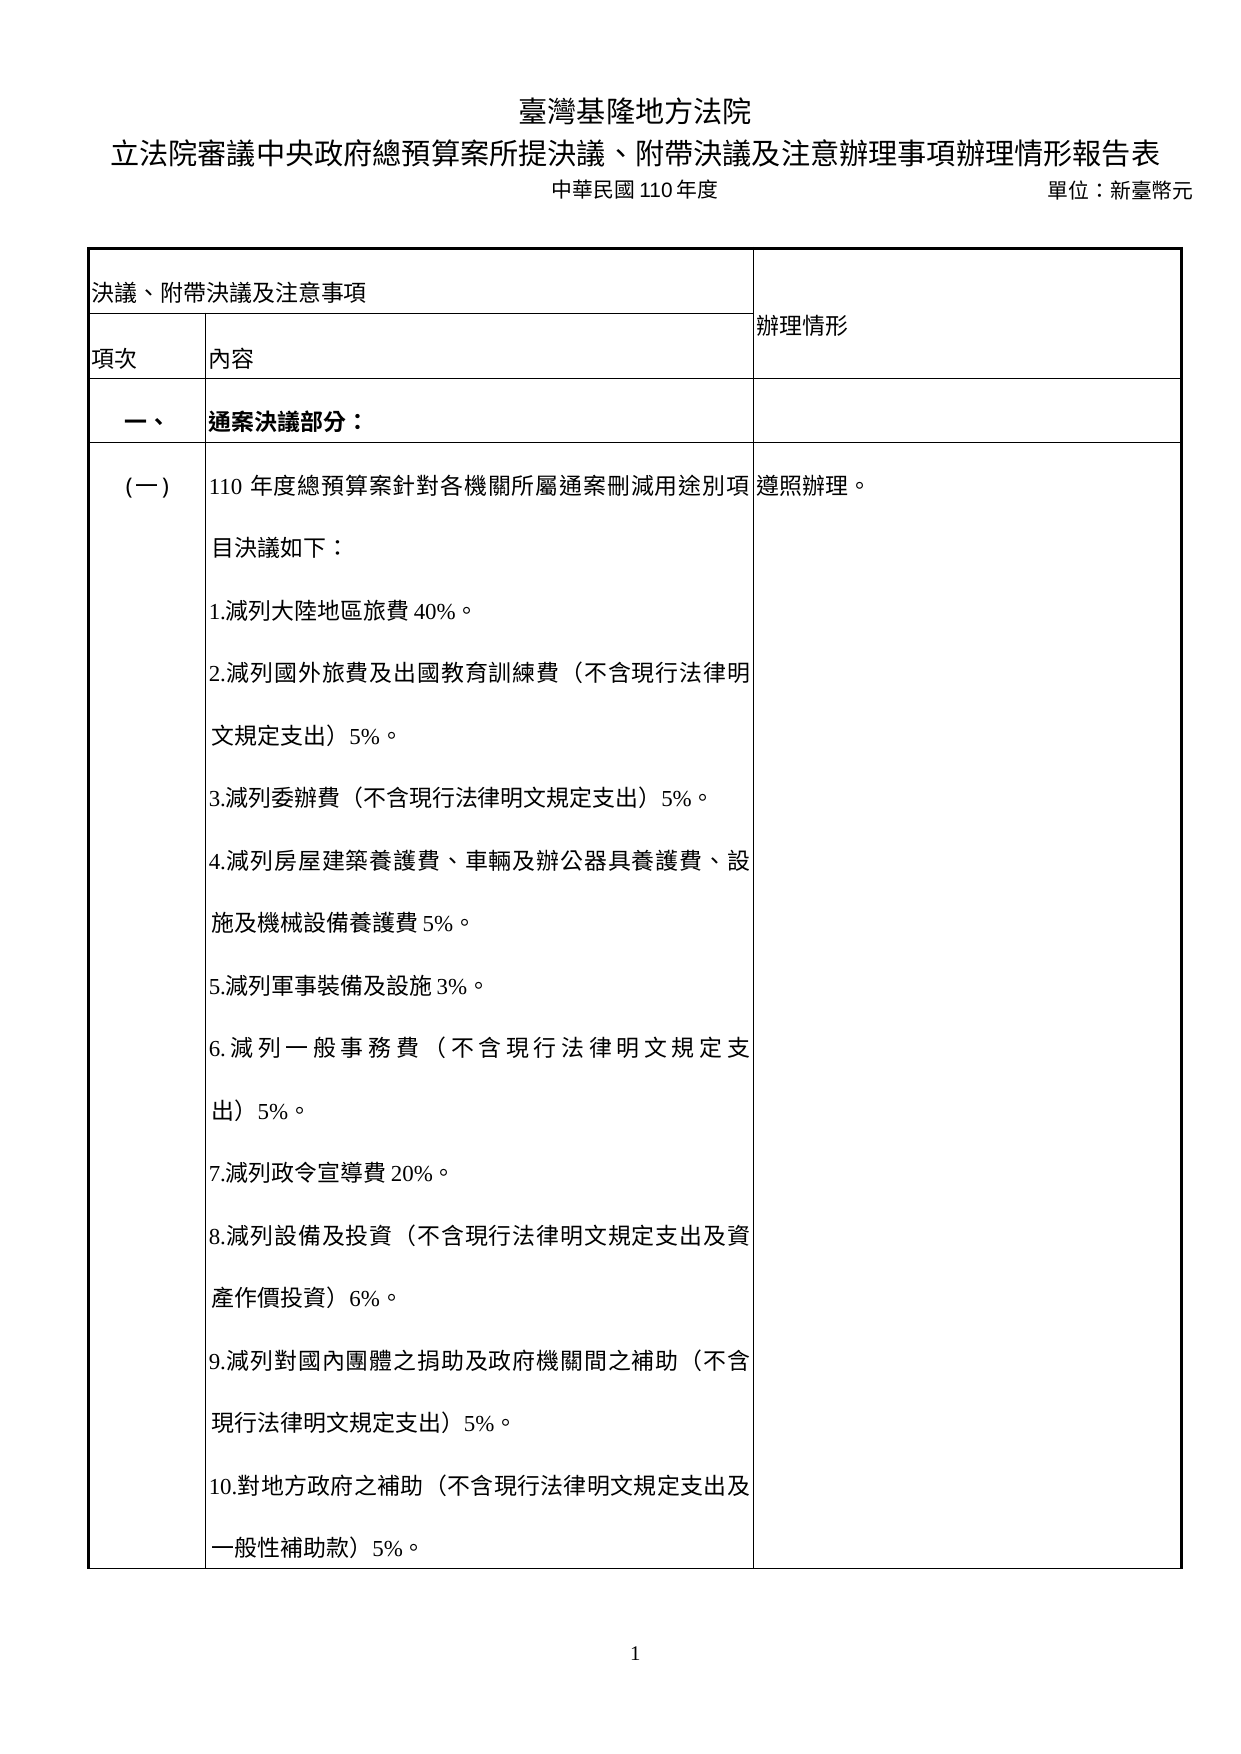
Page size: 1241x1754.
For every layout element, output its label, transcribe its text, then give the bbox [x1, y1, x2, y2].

table_header 辦理情形 [754, 250, 1180, 378]
table_cell 110 年度總預算案針對各機關所屬通案刪減用途別項目決議如下： 1.減列大陸地區旅費40%。 2.減列國外旅費及出國教育訓練費（不含現行法律明文規定支出）5%。 3.減列委辦費（不含現行法律明文規定支出）5%。 4.減列房屋建築養護費、車輛及辦公器具養護費、設施及機械設備養護費5%。 5.減列軍事裝備及設施3%。 6.減列一般事務費（不含現行法律明文規定支出）5%。 7.減列政令宣導費20%。 8.減列設備及投資（不含現行法律明文規定支出及資產作價投資）6%。 9.減列對國內團體之捐助及政府機關間之補助（不含現行法律明文規定支出）5%。 10.對地方政府之補助（不含現行法律明文規定支出及一般性補助款）5%。 [206, 443, 753, 1568]
table_cell 通案決議部分： [206, 379, 753, 442]
table_cell 遵照辦理。 [754, 443, 1180, 1568]
table_cell 一、 [90, 379, 205, 442]
table_cell [754, 379, 1180, 442]
table_cell (一) [90, 443, 205, 1568]
table_cell 內容 [206, 314, 753, 378]
table_header 決議、附帶決議及注意事項 [90, 250, 753, 312]
table_cell 項次 [90, 314, 205, 378]
